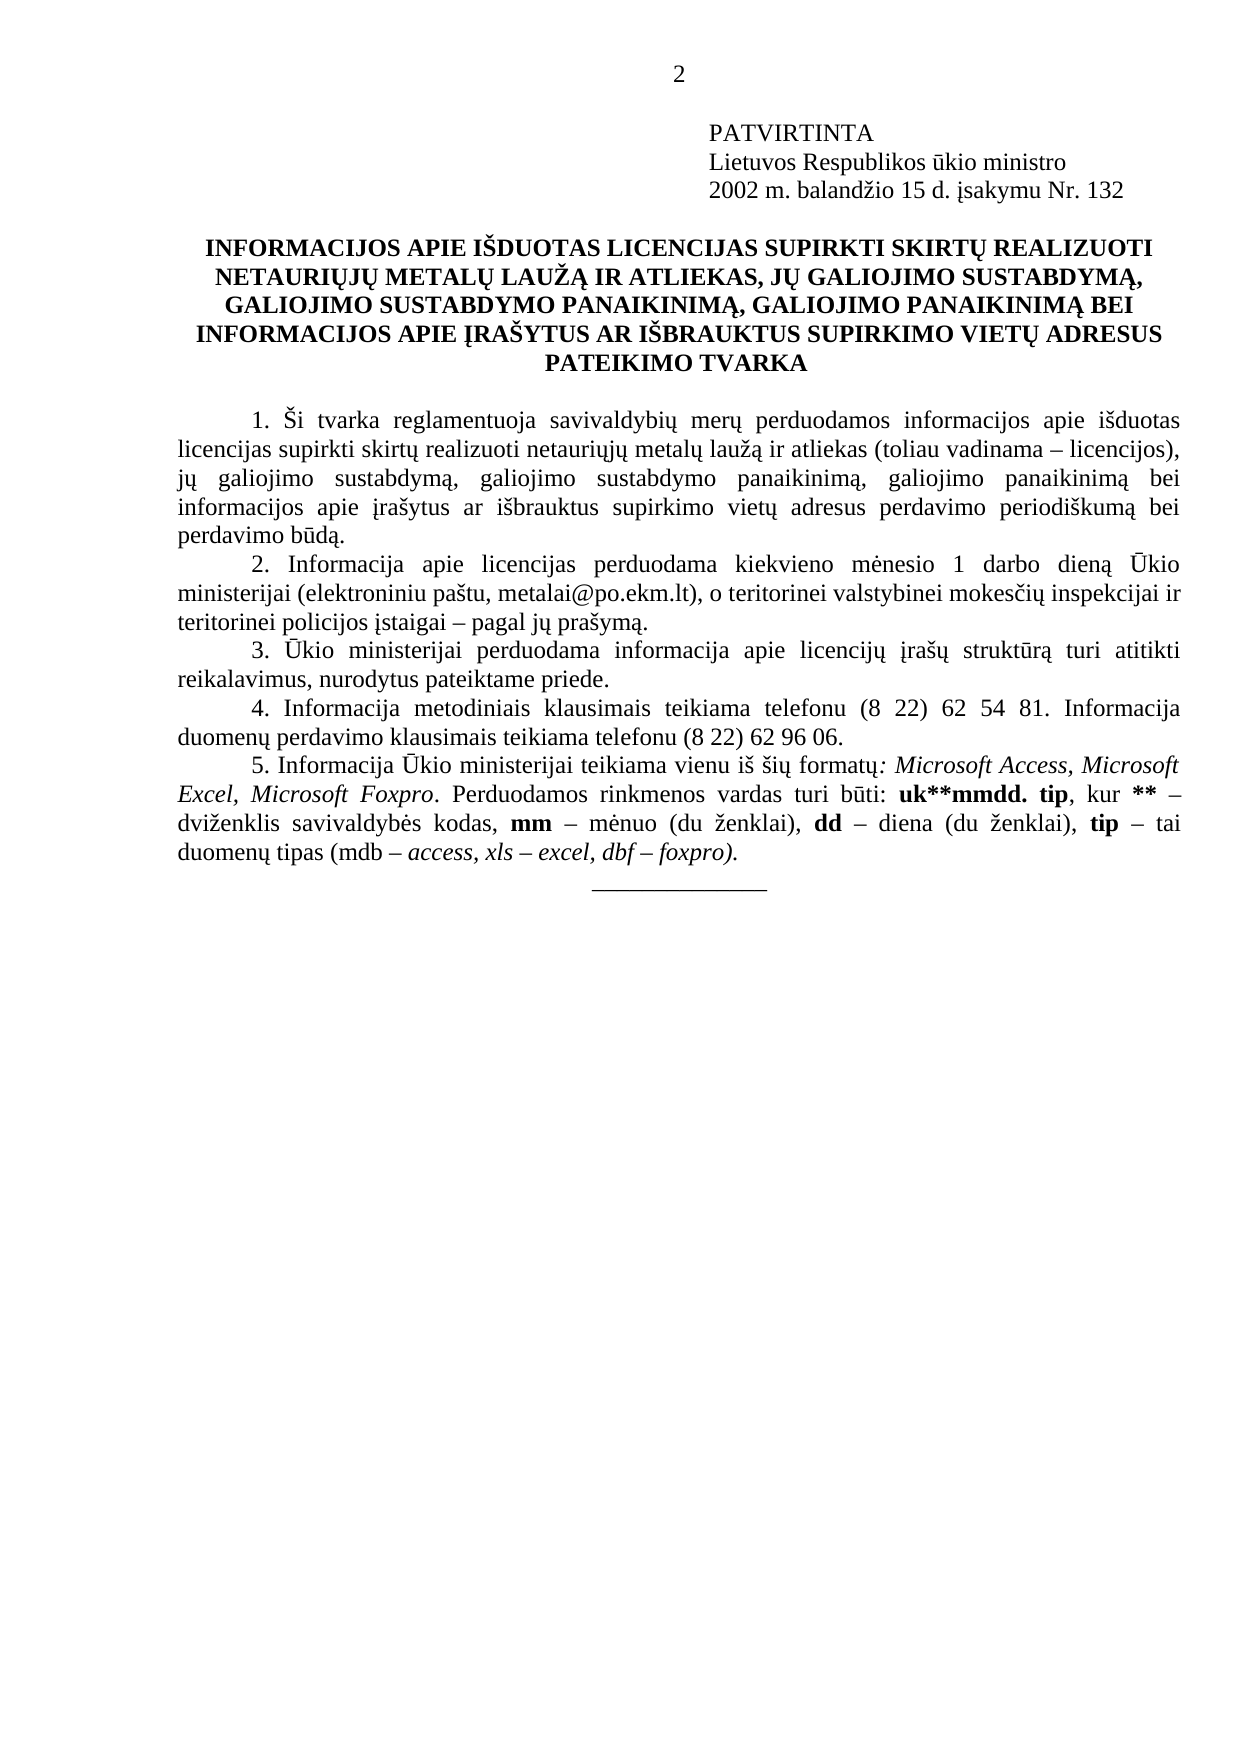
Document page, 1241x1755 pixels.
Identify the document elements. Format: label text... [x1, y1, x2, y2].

text 1. Ši tvarka reglamentuoja savivaldybių merų perduodamos informacijos apie išduotas licencijas supirkti skirtų realizuoti netauriųjų metalų laužą ir atliekas (toliau vadinama – licencijos), jų galiojimo sustabdymą, galiojimo sustabdymo panaikinimą, galiojimo panaikinimą bei informacijos apie įrašytus ar išbrauktus supirkimo vietų adresus perdavimo periodiškumą bei perdavimo būdą. [177, 406, 1181, 549]
text 5. Informacija Ūkio ministerijai teikiama vienu iš šių formatų: Microsoft Access, Microsoft Excel, Microsoft Foxpro. Perduodamos rinkmenos vardas turi būti: uk**mmdd. tip, kur ** – dviženklis savivaldybės kodas, mm – mėnuo (du ženklai), dd – diena (du ženklai), tip – tai duomenų tipas (mdb – access, xls – excel, dbf – foxpro). [177, 751, 1181, 866]
text 2002 m. balandžio 15 d. įsakymu Nr. 132 [177, 176, 1181, 204]
text 3. Ūkio ministerijai perduodama informacija apie licencijų įrašų struktūrą turi atitikti reikalavimus, nurodytus pateiktame priede. [177, 636, 1181, 693]
text PATVIRTINTA [709, 118, 1181, 147]
text Informacijos apie išduotas licencijas supirkti skirtų realizuoti netauriųjų metalų laužą ir atliekas, JŲ galiojimo sustabdymą, galiojimo sustabdymo panaikinimą, galiojimo panaikinimą bei informacijos APIE ĮRAŠYTUS AR IŠBRAUKTUS supirkimo vietų ADRESUS pateikimo TVARKA [177, 233, 1181, 377]
text ______________ [177, 866, 1181, 894]
text 4. Informacija metodiniais klausimais teikiama telefonu (8 22) 62 54 81. Informacija duomenų perdavimo klausimais teikiama telefonu (8 22) 62 96 06. [177, 693, 1181, 751]
text 2. Informacija apie licencijas perduodama kiekvieno mėnesio 1 darbo dieną Ūkio ministerijai (elektroniniu paštu, metalai@po.ekm.lt), o teritorinei valstybinei mokesčių inspekcijai ir teritorinei policijos įstaigai – pagal jų prašymą. [177, 549, 1181, 636]
text Lietuvos Respublikos ūkio ministro [177, 147, 1181, 176]
